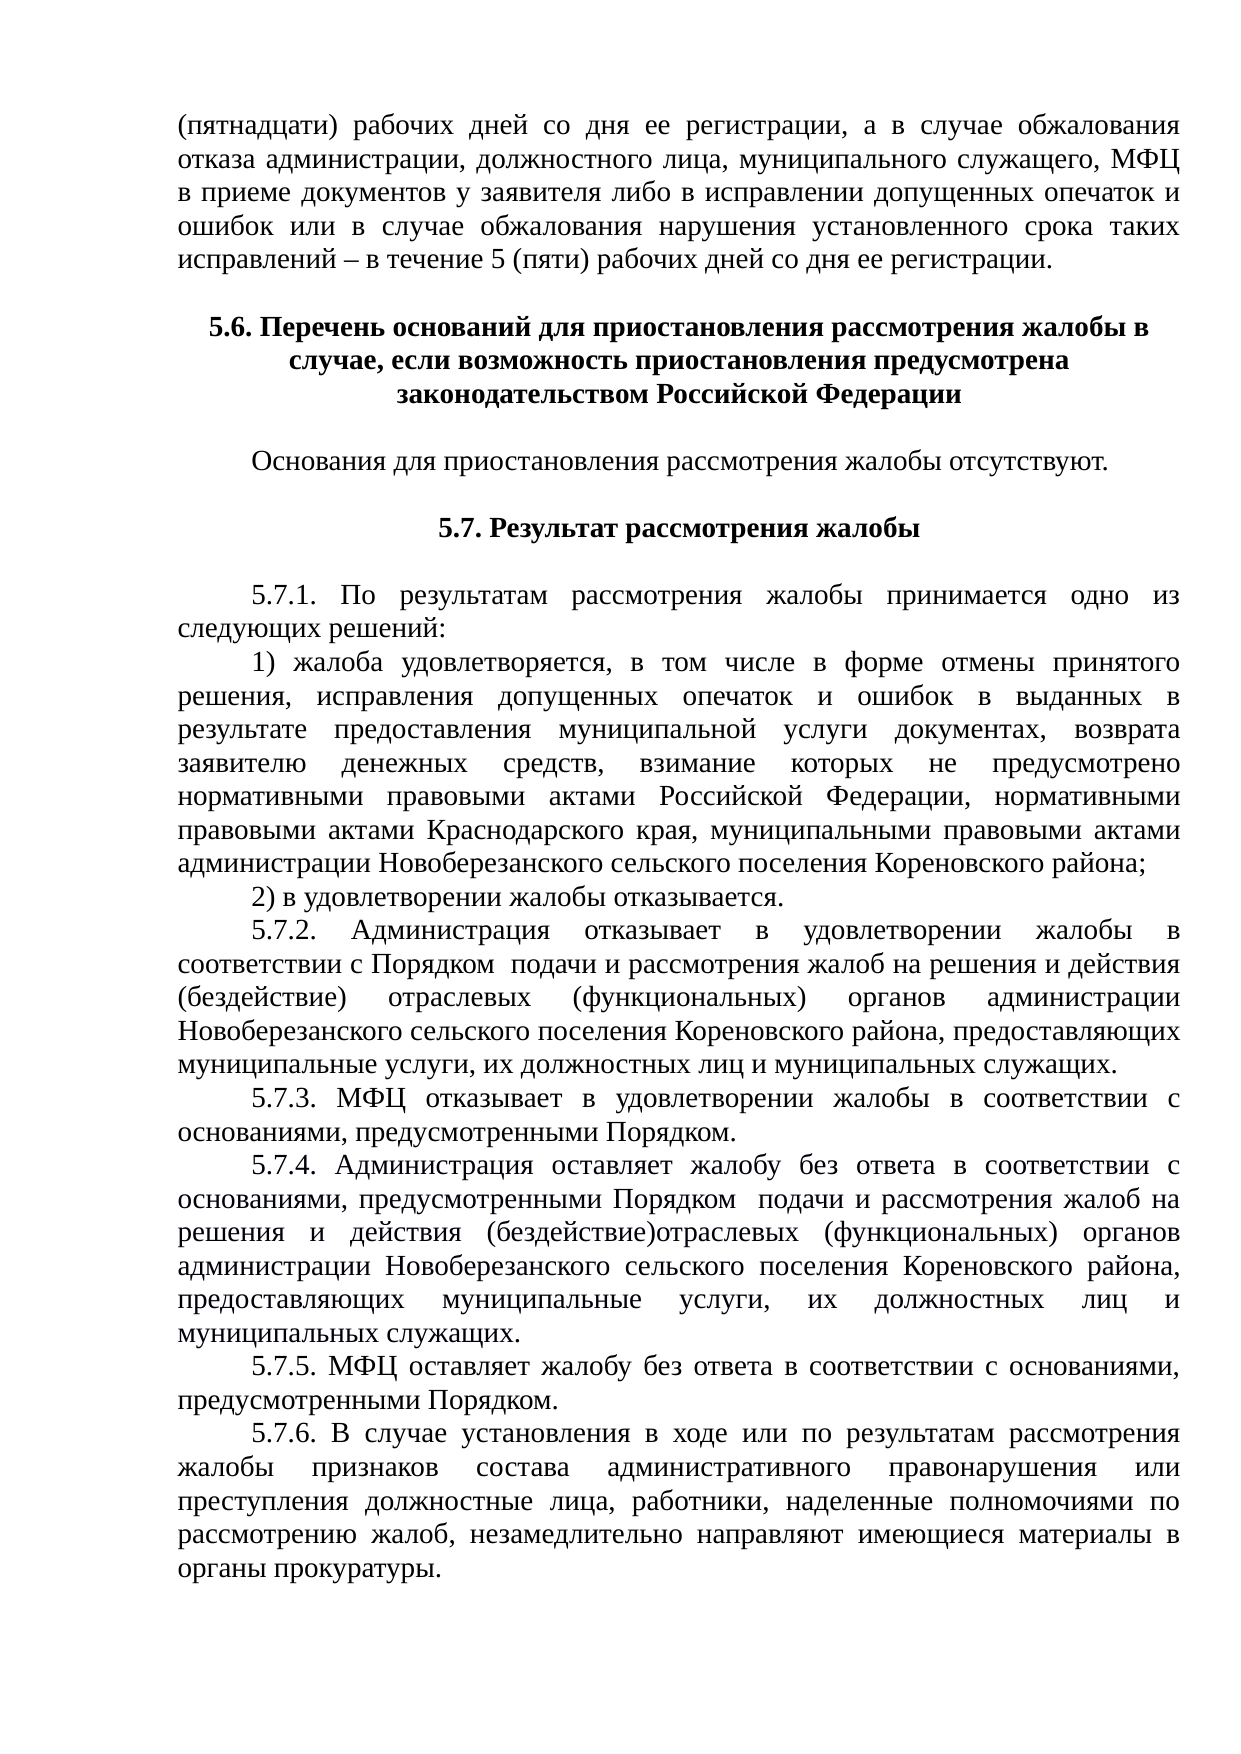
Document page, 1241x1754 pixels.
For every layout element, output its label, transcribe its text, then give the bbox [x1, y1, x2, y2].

text (пятнадцати) рабочих дней со дня ее регистрации, а в случае обжалования отказа администрации, должностного лица, муниципального служащего, МФЦ в приеме документов у заявителя либо в исправлении допущенных опечаток и ошибок или в случае обжалования нарушения установленного срока таких исправлений – в течение 5 (пяти) рабочих дней со дня ее регистрации. [177, 107, 1181, 275]
text 5.6. Перечень оснований для приостановления рассмотрения жалобы в случае, если возможность приостановления предусмотрена законодательством Российской Федерации [177, 309, 1181, 409]
text 1) жалоба удовлетворяется, в том числе в форме отмены принятого решения, исправления допущенных опечаток и ошибок в выданных в результате предоставления муниципальной услуги документах, возврата заявителю денежных средств, взимание которых не предусмотрено нормативными правовыми актами Российской Федерации, нормативными правовыми актами Краснодарского края, муниципальными правовыми актами администрации Новоберезанского сельского поселения Кореновского района; [177, 644, 1181, 879]
text 2) в удовлетворении жалобы отказывается. [177, 879, 1181, 912]
text Основания для приостановления рассмотрения жалобы отсутствуют. [177, 443, 1181, 476]
text 5.7.6. В случае установления в ходе или по результатам рассмотрения жалобы признаков состава административного правонарушения или преступления должностные лица, работники, наделенные полномочиями по рассмотрению жалоб, незамедлительно направляют имеющиеся материалы в органы прокуратуры. [177, 1416, 1181, 1583]
text 5.7.5. МФЦ оставляет жалобу без ответа в соответствии с основаниями, предусмотренными Порядком. [177, 1348, 1181, 1416]
text 5.7.3. МФЦ отказывает в удовлетворении жалобы в соответствии с основаниями, предусмотренными Порядком. [177, 1080, 1181, 1147]
text 5.7.2. Администрация отказывает в удовлетворении жалобы в соответствии с Порядком подачи и рассмотрения жалоб на решения и действия (бездействие) отраслевых (функциональных) органов администрации Новоберезанского сельского поселения Кореновского района, предоставляющих муниципальные услуги, их должностных лиц и муниципальных служащих. [177, 912, 1181, 1080]
text 5.7.4. Администрация оставляет жалобу без ответа в соответствии с основаниями, предусмотренными Порядком подачи и рассмотрения жалоб на решения и действия (бездействие)отраслевых (функциональных) органов администрации Новоберезанского сельского поселения Кореновского района, предоставляющих муниципальные услуги, их должностных лиц и муниципальных служащих. [177, 1147, 1181, 1348]
text 5.7.1. По результатам рассмотрения жалобы принимается одно из следующих решений: [177, 577, 1181, 644]
text 5.7. Результат рассмотрения жалобы [177, 510, 1181, 543]
